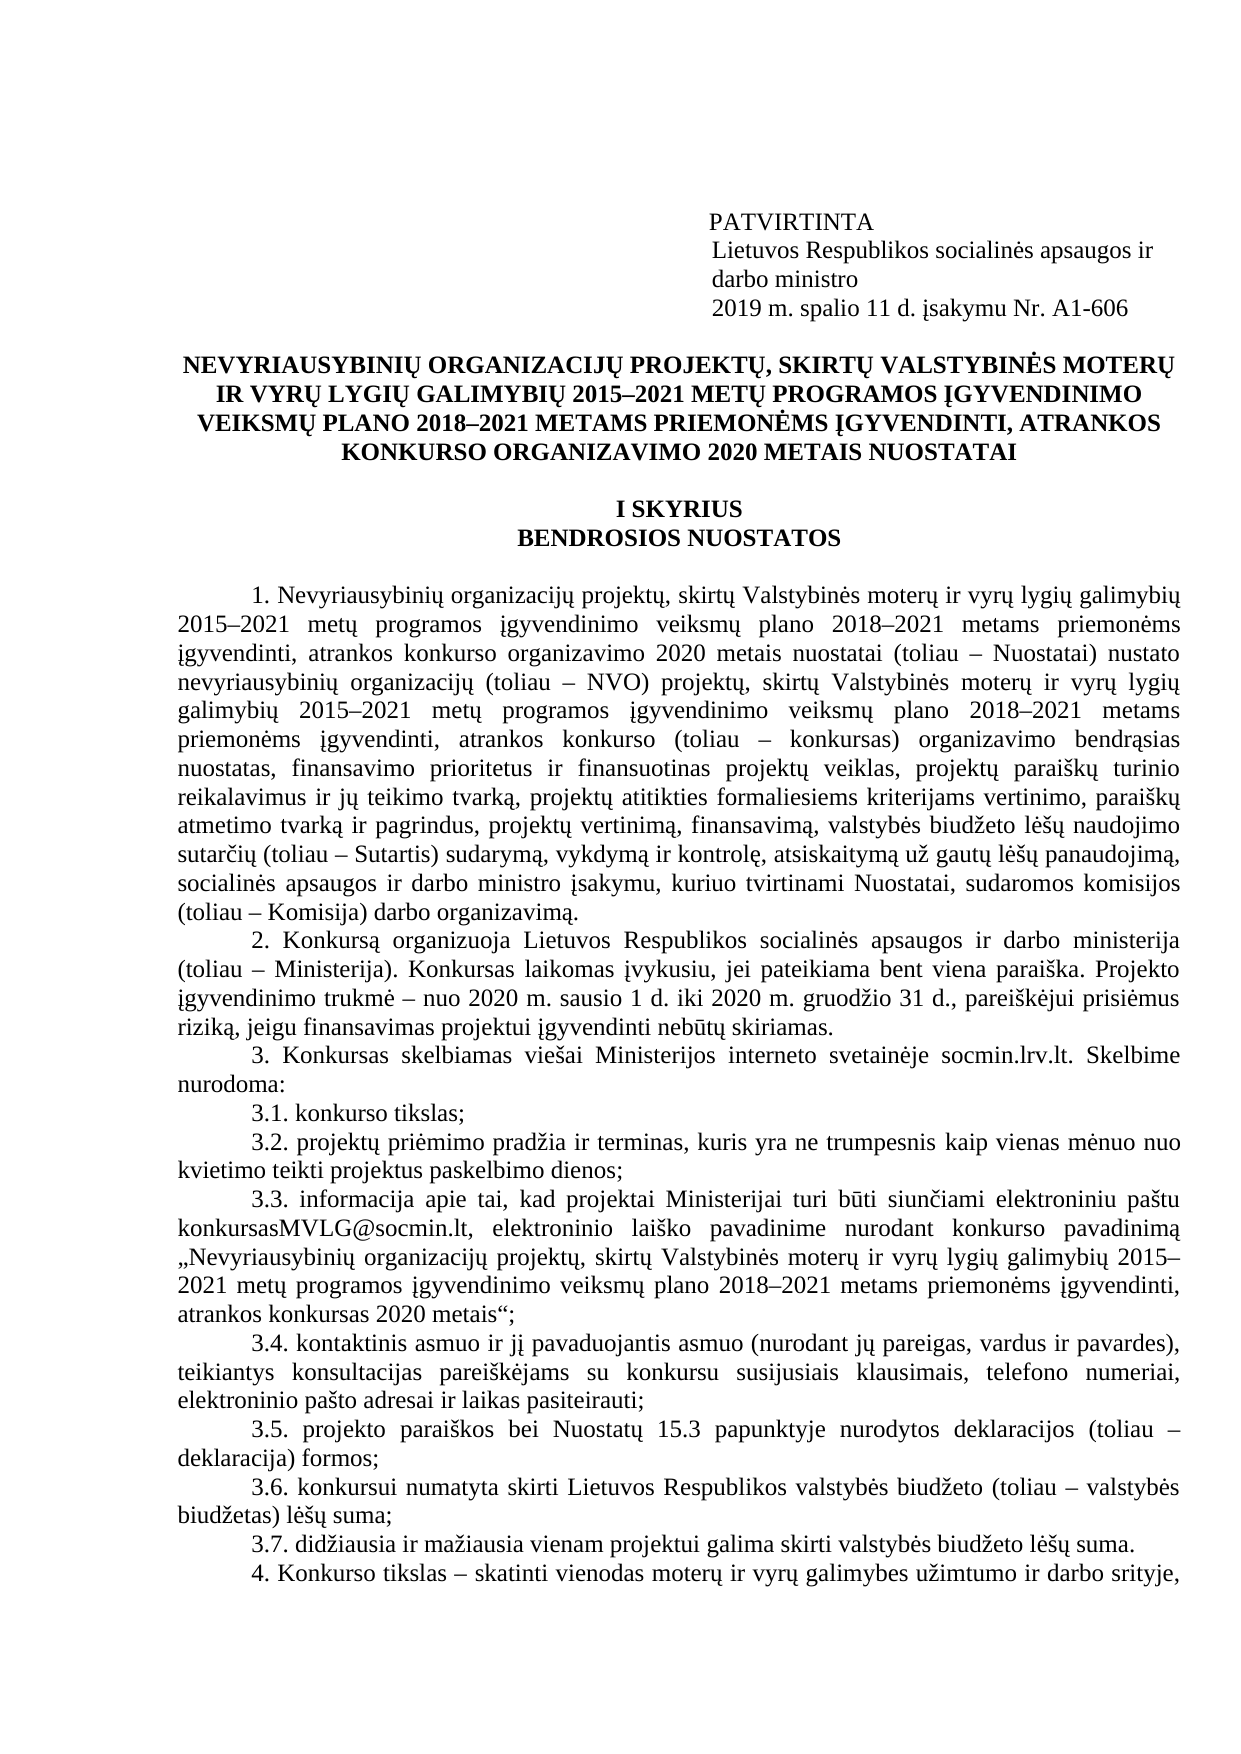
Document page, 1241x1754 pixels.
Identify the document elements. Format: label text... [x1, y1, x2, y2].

text 3.3. informacija apie tai, kad projektai Ministerijai turi būti siunčiami elektroniniu paštu konkursasMVLG@socmin.lt, elektroninio laiško pavadinime nurodant konkurso pavadinimą „Nevyriausybinių organizacijų projektų, skirtų Valstybinės moterų ir vyrų lygių galimybių 2015–2021 metų programos įgyvendinimo veiksmų plano 2018–2021 metams priemonėms įgyvendinti, atrankos konkursas 2020 metais“; [177, 1184, 1181, 1328]
text 3.5. projekto paraiškos bei Nuostatų 15.3 papunktyje nurodytos deklaracijos (toliau –deklaracija) formos; [177, 1414, 1181, 1472]
text darbo ministro [712, 264, 1181, 293]
text NEVYRIAUSYBINIŲ ORGANIZACIJŲ PROJEKTŲ, SKIRTŲ VALSTYBINĖS MOTERŲ IR VYRŲ LYGIŲ GALIMYBIŲ 2015–2021 METŲ PROGRAMOS ĮGYVENDINIMO VEIKSMŲ PLANO 2018–2021 METAMS PRIEMONĖMS ĮGYVENDINTI, ATRANKOS KONKURSO ORGANIZAVIMO 2020 METAIS NUOSTATAI [177, 350, 1181, 465]
text PATVIRTINTA [709, 207, 1181, 235]
text 3.7. didžiausia ir mažiausia vienam projektui galima skirti valstybės biudžeto lėšų suma. [177, 1529, 1181, 1558]
text 3.6. konkursui numatyta skirti Lietuvos Respublikos valstybės biudžeto (toliau – valstybės biudžetas) lėšų suma; [177, 1472, 1181, 1529]
text BENDROSIOS NUOSTATOS [177, 523, 1181, 552]
text I SKYRIUS [177, 494, 1181, 523]
text 2019 m. spalio 11 d. įsakymu Nr. A1-606 [712, 293, 1181, 322]
text 4. Konkurso tikslas – skatinti vienodas moterų ir vyrų galimybes užimtumo ir darbo srityje, [177, 1558, 1181, 1587]
text 3.2. projektų priėmimo pradžia ir terminas, kuris yra ne trumpesnis kaip vienas mėnuo nuo kvietimo teikti projektus paskelbimo dienos; [177, 1127, 1181, 1184]
text 3.1. konkurso tikslas; [177, 1098, 1181, 1127]
text Lietuvos Respublikоs socialinės apsaugos ir [712, 235, 1181, 264]
text 3. Konkursas skelbiamas viešai Ministerijos interneto svetainėje socmin.lrv.lt. Skelbime nurodoma: [177, 1040, 1181, 1098]
text 1. Nevyriausybinių organizacijų projektų, skirtų Valstybinės moterų ir vyrų lygių galimybių 2015–2021 metų programos įgyvendinimo veiksmų plano 2018–2021 metams priemonėms įgyvendinti, atrankos konkurso organizavimo 2020 metais nuostatai (toliau – Nuostatai) nustato nevyriausybinių organizacijų (toliau – NVO) projektų, skirtų Valstybinės moterų ir vyrų lygių galimybių 2015–2021 metų programos įgyvendinimo veiksmų plano 2018–2021 metams priemonėms įgyvendinti, atrankos konkurso (toliau – konkursas) organizavimo bendrąsias nuostatas, finansavimo prioritetus ir finansuotinas projektų veiklas, projektų paraiškų turinio reikalavimus ir jų teikimo tvarką, projektų atitikties formaliesiems kriterijams vertinimo, paraiškų atmetimo tvarką ir pagrindus, projektų vertinimą, finansavimą, valstybės biudžeto lėšų naudojimo sutarčių (toliau – Sutartis) sudarymą, vykdymą ir kontrolę, atsiskaitymą už gautų lėšų panaudojimą, socialinės apsaugos ir darbo ministro įsakymu, kuriuo tvirtinami Nuostatai, sudaromos komisijos (toliau – Komisija) darbo organizavimą. [177, 580, 1181, 925]
text 2. Konkursą organizuoja Lietuvos Respublikos socialinės apsaugos ir darbo ministerija (toliau – Ministerija). Konkursas laikomas įvykusiu, jei pateikiama bent viena paraiška. Projekto įgyvendinimo trukmė – nuo 2020 m. sausio 1 d. iki 2020 m. gruodžio 31 d., pareiškėjui prisiėmus riziką, jeigu finansavimas projektui įgyvendinti nebūtų skiriamas. [177, 925, 1181, 1040]
text 3.4. kontaktinis asmuo ir jį pavaduojantis asmuo (nurodant jų pareigas, vardus ir pavardes), teikiantys konsultacijas pareiškėjams su konkursu susijusiais klausimais, telefono numeriai, elektroninio pašto adresai ir laikas pasiteirauti; [177, 1328, 1181, 1414]
